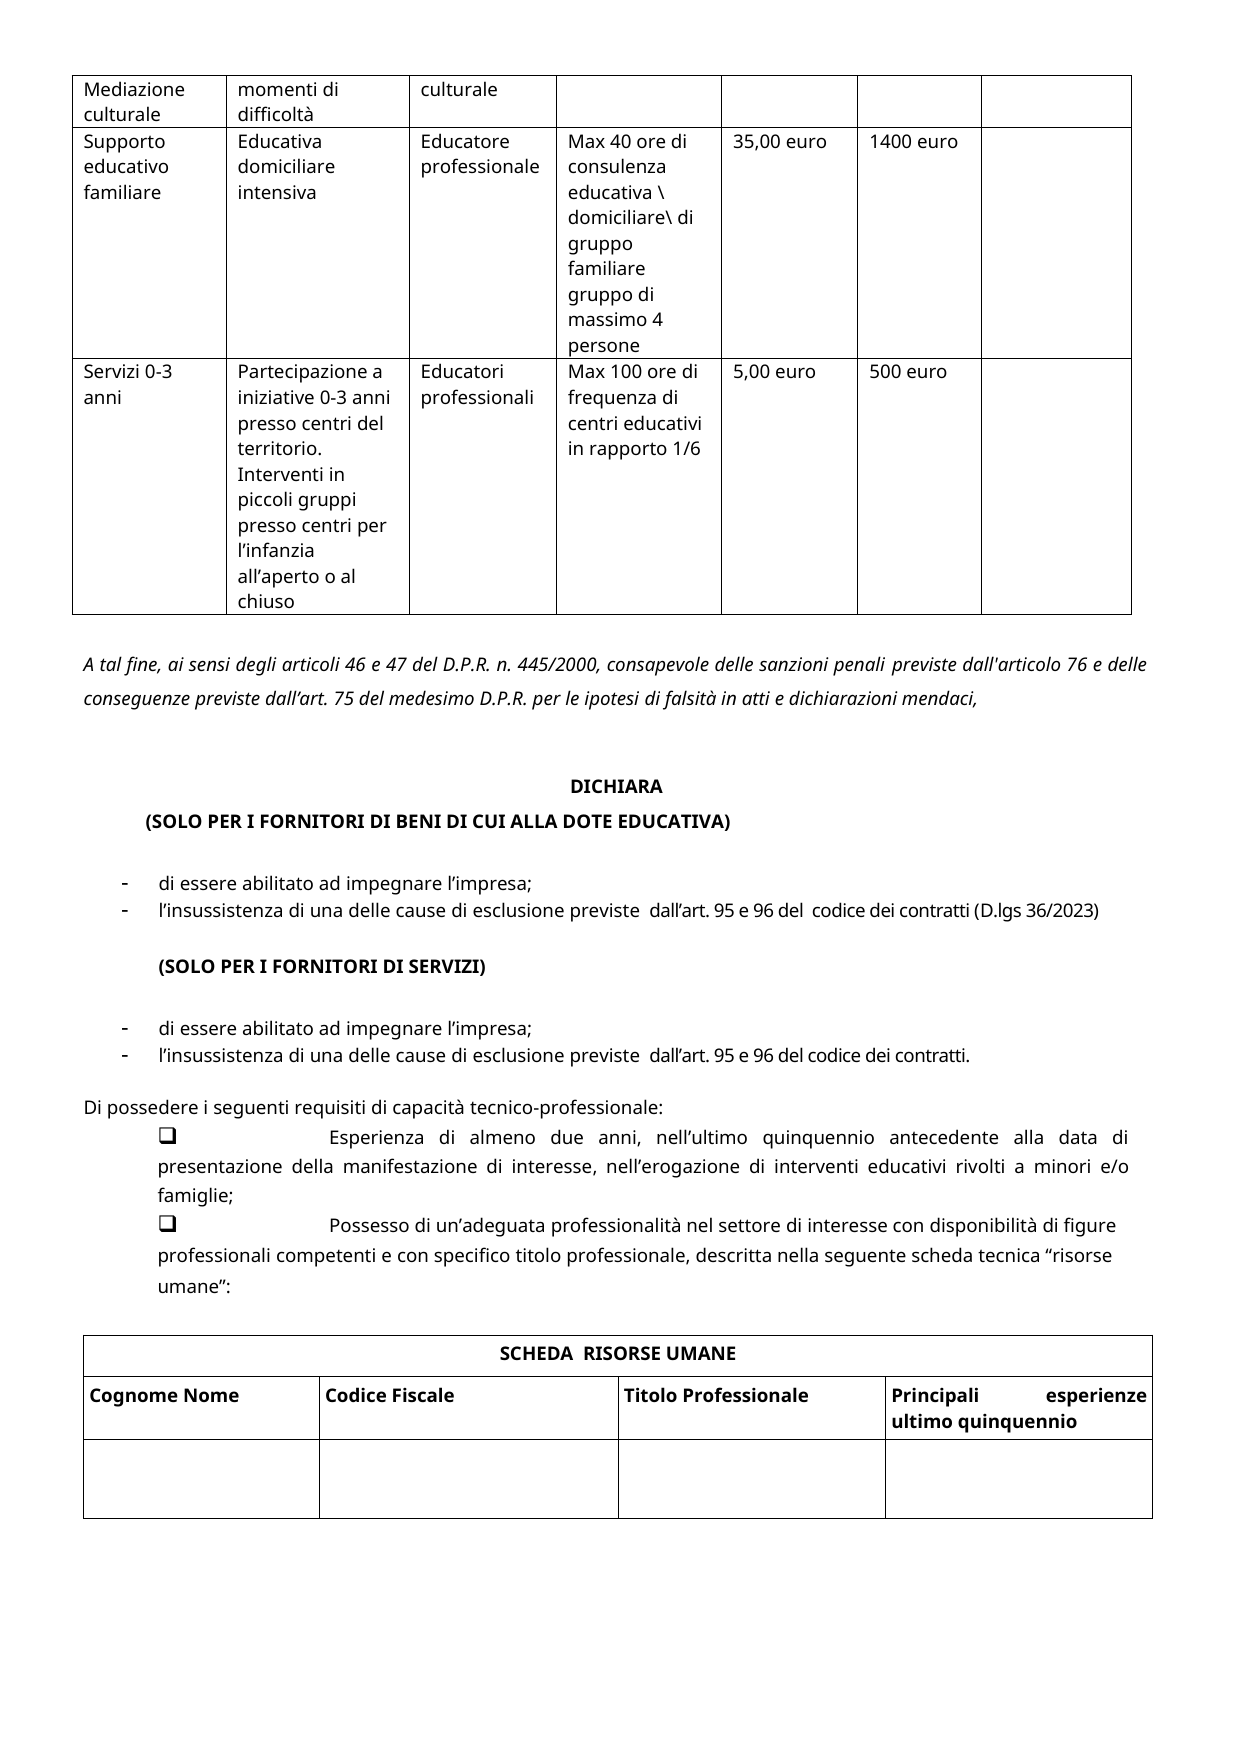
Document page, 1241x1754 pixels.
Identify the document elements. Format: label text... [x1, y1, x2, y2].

list di essere abilitato ad impegnare l’impresa; [121, 869, 1153, 896]
table_cell [982, 359, 1131, 614]
list Possesso di un’adeguata professionalità nel settore di interesse con disponibilità di figure professionali competenti e con specifico titolo professionale, descritta nella seguente scheda tecnica “risorse umane”: [157, 1212, 1153, 1299]
list l’insussistenza di una delle cause di esclusione previste dall’art. 95 e 96 del codice dei contratti. [121, 1041, 1153, 1068]
list (SOLO PER I FORNITORI DI SERVIZI) [121, 954, 1153, 979]
table_cell [557, 76, 721, 127]
table_cell [982, 76, 1131, 127]
text A tal fine, ai sensi degli articoli 46 e 47 del D.P.R. n. 445/2000, consapevole delle sanzioni penali previste dall'articolo 76 e delle conseguenze previste dall’art. 75 del medesimo D.P.R. per le ipotesi di falsità in atti e dichiarazioni mendaci, [83, 651, 1149, 711]
table_cell [84, 1440, 319, 1518]
table_cell [722, 76, 857, 127]
table_cell Principali esperienze ultimo quinquennio [886, 1377, 1152, 1439]
text DICHIARA [83, 773, 1149, 799]
table_cell Partecipazione a iniziative 0-3 anni presso centri del territorio. Interventi in piccoli gruppi presso centri per l’infanzia all’aperto o al chiuso [227, 359, 409, 614]
table_cell Servizi 0-3 anni [73, 359, 226, 614]
table_cell culturale [410, 76, 556, 127]
list Esperienza di almeno due anni, nell’ultimo quinquennio antecedente alla data di presentazione della manifestazione di interesse, nell’erogazione di interventi educativi rivolti a minori e/o famiglie; [157, 1124, 1129, 1208]
list di essere abilitato ad impegnare l’impresa; [121, 1014, 1153, 1041]
table_cell 5,00 euro [722, 359, 857, 614]
subtitle (SOLO PER I FORNITORI DI BENI DI CUI ALLA DOTE EDUCATIVA) [83, 808, 792, 834]
table_cell [619, 1440, 885, 1518]
text Di possedere i seguenti requisiti di capacità tecnico-professionale: [83, 1094, 1153, 1120]
table_cell Max 40 ore di consulenza educativa \domiciliare\ di gruppo familiare gruppo di massimo 4 persone [557, 128, 721, 358]
table_cell Mediazione culturale [73, 76, 226, 127]
list l’insussistenza di una delle cause di esclusione previste dall’art. 95 e 96 del codice dei contratti (D.lgs 36/2023) [121, 896, 1153, 922]
table_cell [858, 76, 981, 127]
table_cell Max 100 ore di frequenza di centri educativi in rapporto 1/6 [557, 359, 721, 614]
table_cell Cognome Nome [84, 1377, 319, 1439]
table_header SCHEDA RISORSE UMANE [84, 1336, 1152, 1376]
table_cell 1400 euro [858, 128, 981, 358]
table_cell Titolo Professionale [619, 1377, 885, 1439]
table_cell [982, 128, 1131, 358]
table_cell 35,00 euro [722, 128, 857, 358]
table_cell Educatore professionale [410, 128, 556, 358]
table_cell Supporto educativo familiare [73, 128, 226, 358]
table_cell Codice Fiscale [320, 1377, 618, 1439]
table_cell [886, 1440, 1152, 1518]
table_cell Educatori professionali [410, 359, 556, 614]
table_cell Educativa domiciliare intensiva [227, 128, 409, 358]
table_cell momenti di difficoltà [227, 76, 409, 127]
table_cell [320, 1440, 618, 1518]
table_cell 500 euro [858, 359, 981, 614]
